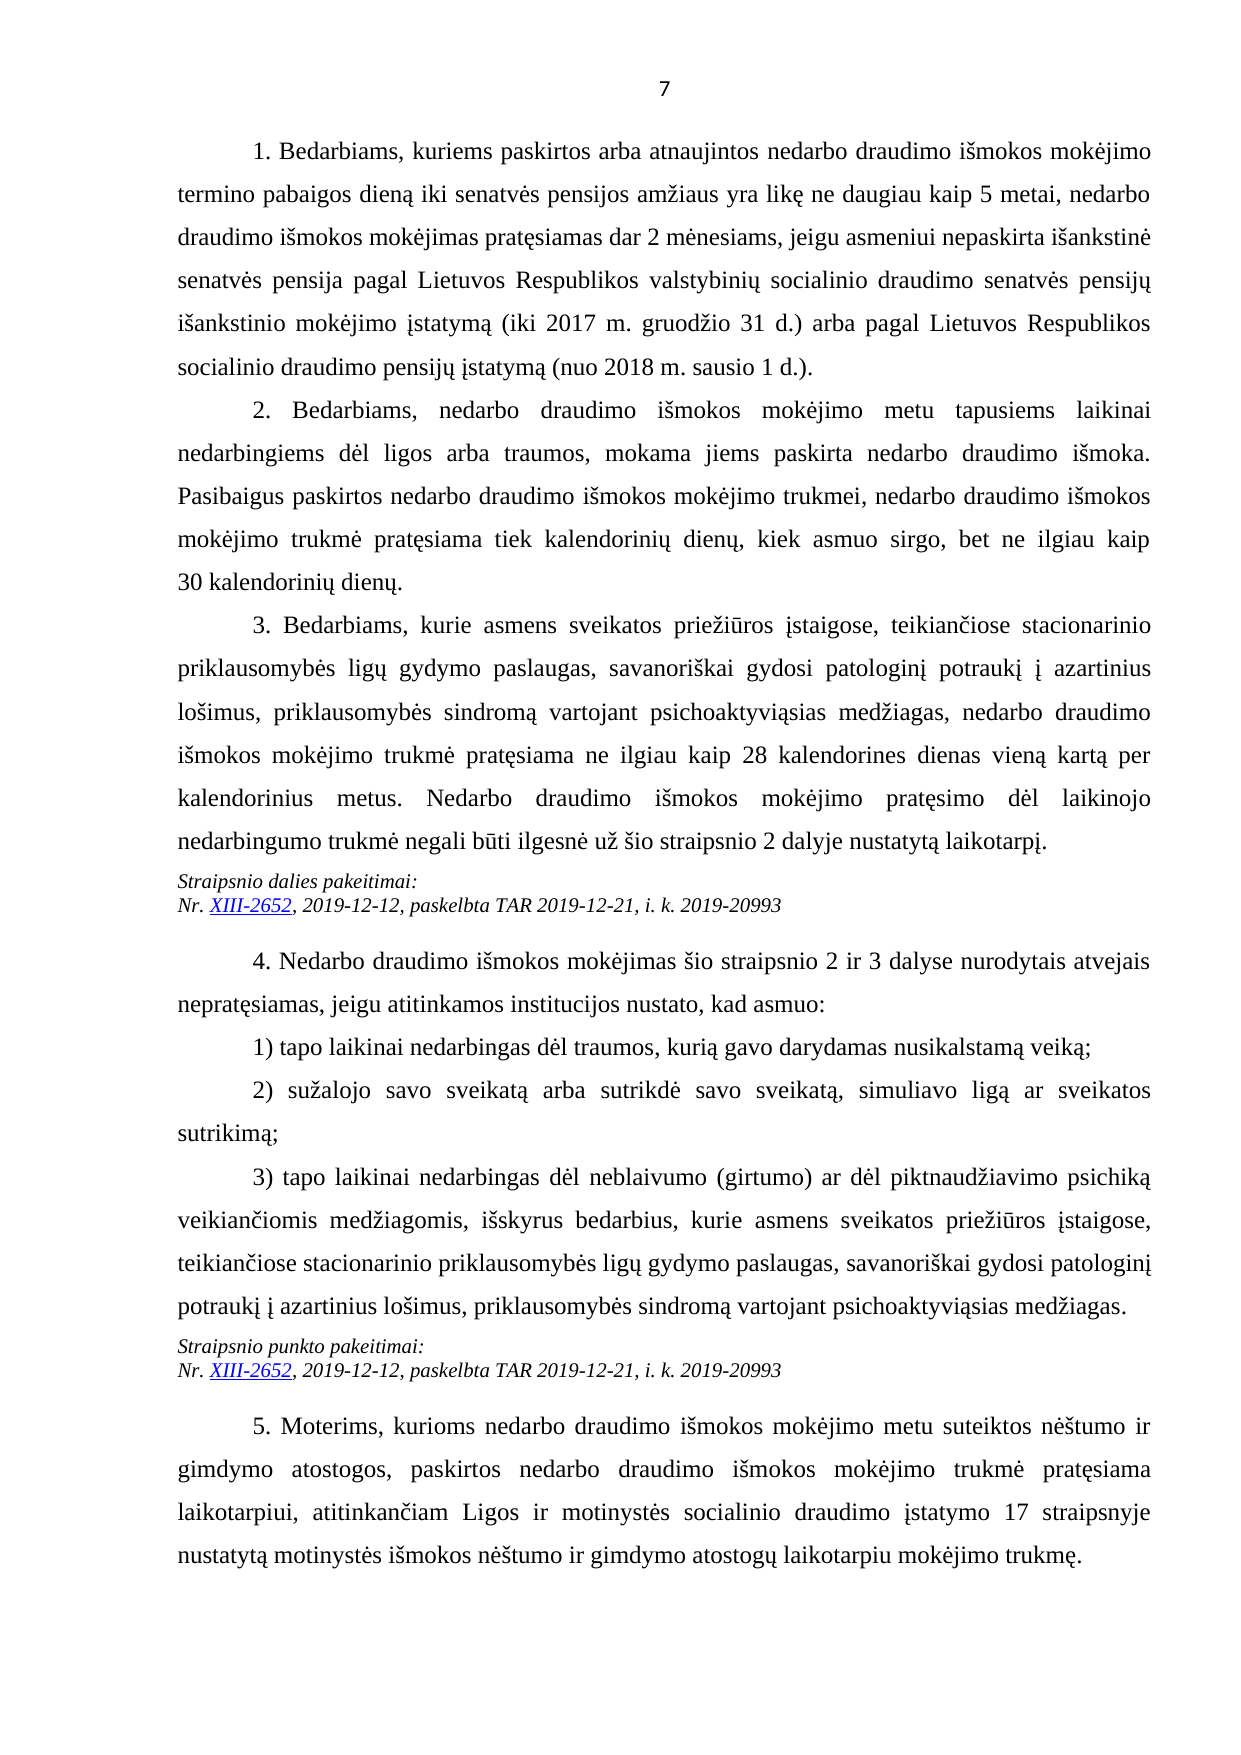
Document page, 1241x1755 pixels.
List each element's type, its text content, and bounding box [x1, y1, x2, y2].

text 4. Nedarbo draudimo išmokos mokėjimas šio straipsnio 2 ir 3 dalyse nurodytais atvejais nepratęsiamas, jeigu atitinkamos institucijos nustato, kad asmuo: [177, 946, 1152, 1018]
text 5. Moterims, kurioms nedarbo draudimo išmokos mokėjimo metu suteiktos nėštumo ir gimdymo atostogos, paskirtos nedarbo draudimo išmokos mokėjimo trukmė pratęsiama laikotarpiui, atitinkančiam Ligos ir motinystės socialinio draudimo įstatymo 17 straipsnyje nustatytą motinystės išmokos nėštumo ir gimdymo atostogų laikotarpiu mokėjimo trukmę. [177, 1411, 1152, 1569]
text Straipsnio dalies pakeitimai: [177, 869, 1152, 893]
text Nr. XIII-2652, 2019-12-12, paskelbta TAR 2019-12-21, i. k. 2019-20993 [177, 1358, 1152, 1382]
text 3. Bedarbiams, kurie asmens sveikatos priežiūros įstaigose, teikiančiose stacionarinio priklausomybės ligų gydymo paslaugas, savanoriškai gydosi patologinį potraukį į azartinius lošimus, priklausomybės sindromą vartojant psichoaktyviąsias medžiagas, nedarbo draudimo išmokos mokėjimo trukmė pratęsiama ne ilgiau kaip 28 kalendorines dienas vieną kartą per kalendorinius metus. Nedarbo draudimo išmokos mokėjimo pratęsimo dėl laikinojo nedarbingumo trukmė negali būti ilgesnė už šio straipsnio 2 dalyje nustatytą laikotarpį. [177, 610, 1152, 855]
text Nr. XIII-2652, 2019-12-12, paskelbta TAR 2019-12-21, i. k. 2019-20993 [177, 893, 1152, 917]
text 1) tapo laikinai nedarbingas dėl traumos, kurią gavo darydamas nusikalstamą veiką; [177, 1032, 1152, 1061]
text 3) tapo laikinai nedarbingas dėl neblaivumo (girtumo) ar dėl piktnaudžiavimo psichiką veikiančiomis medžiagomis, išskyrus bedarbius, kurie asmens sveikatos priežiūros įstaigose, teikiančiose stacionarinio priklausomybės ligų gydymo paslaugas, savanoriškai gydosi patologinį potraukį į azartinius lošimus, priklausomybės sindromą vartojant psichoaktyviąsias medžiagas. [177, 1162, 1152, 1320]
text 2) sužalojo savo sveikatą arba sutrikdė savo sveikatą, simuliavo ligą ar sveikatos sutrikimą; [177, 1075, 1152, 1147]
text 2. Bedarbiams, nedarbo draudimo išmokos mokėjimo metu tapusiems laikinai nedarbingiems dėl ligos arba traumos, mokama jiems paskirta nedarbo draudimo išmoka. Pasibaigus paskirtos nedarbo draudimo išmokos mokėjimo trukmei, nedarbo draudimo išmokos mokėjimo trukmė pratęsiama tiek kalendorinių dienų, kiek asmuo sirgo, bet ne ilgiau kaip 30 kalendorinių dienų. [177, 395, 1152, 596]
text 1. Bedarbiams, kuriems paskirtos arba atnaujintos nedarbo draudimo išmokos mokėjimo termino pabaigos dieną iki senatvės pensijos amžiaus yra likę ne daugiau kaip 5 metai, nedarbo draudimo išmokos mokėjimas pratęsiamas dar 2 mėnesiams, jeigu asmeniui nepaskirta išankstinė senatvės pensija pagal Lietuvos Respublikos valstybinių socialinio draudimo senatvės pensijų išankstinio mokėjimo įstatymą (iki 2017 m. gruodžio 31 d.) arba pagal Lietuvos Respublikos socialinio draudimo pensijų įstatymą (nuo 2018 m. sausio 1 d.). [177, 136, 1152, 380]
text Straipsnio punkto pakeitimai: [177, 1334, 1152, 1358]
